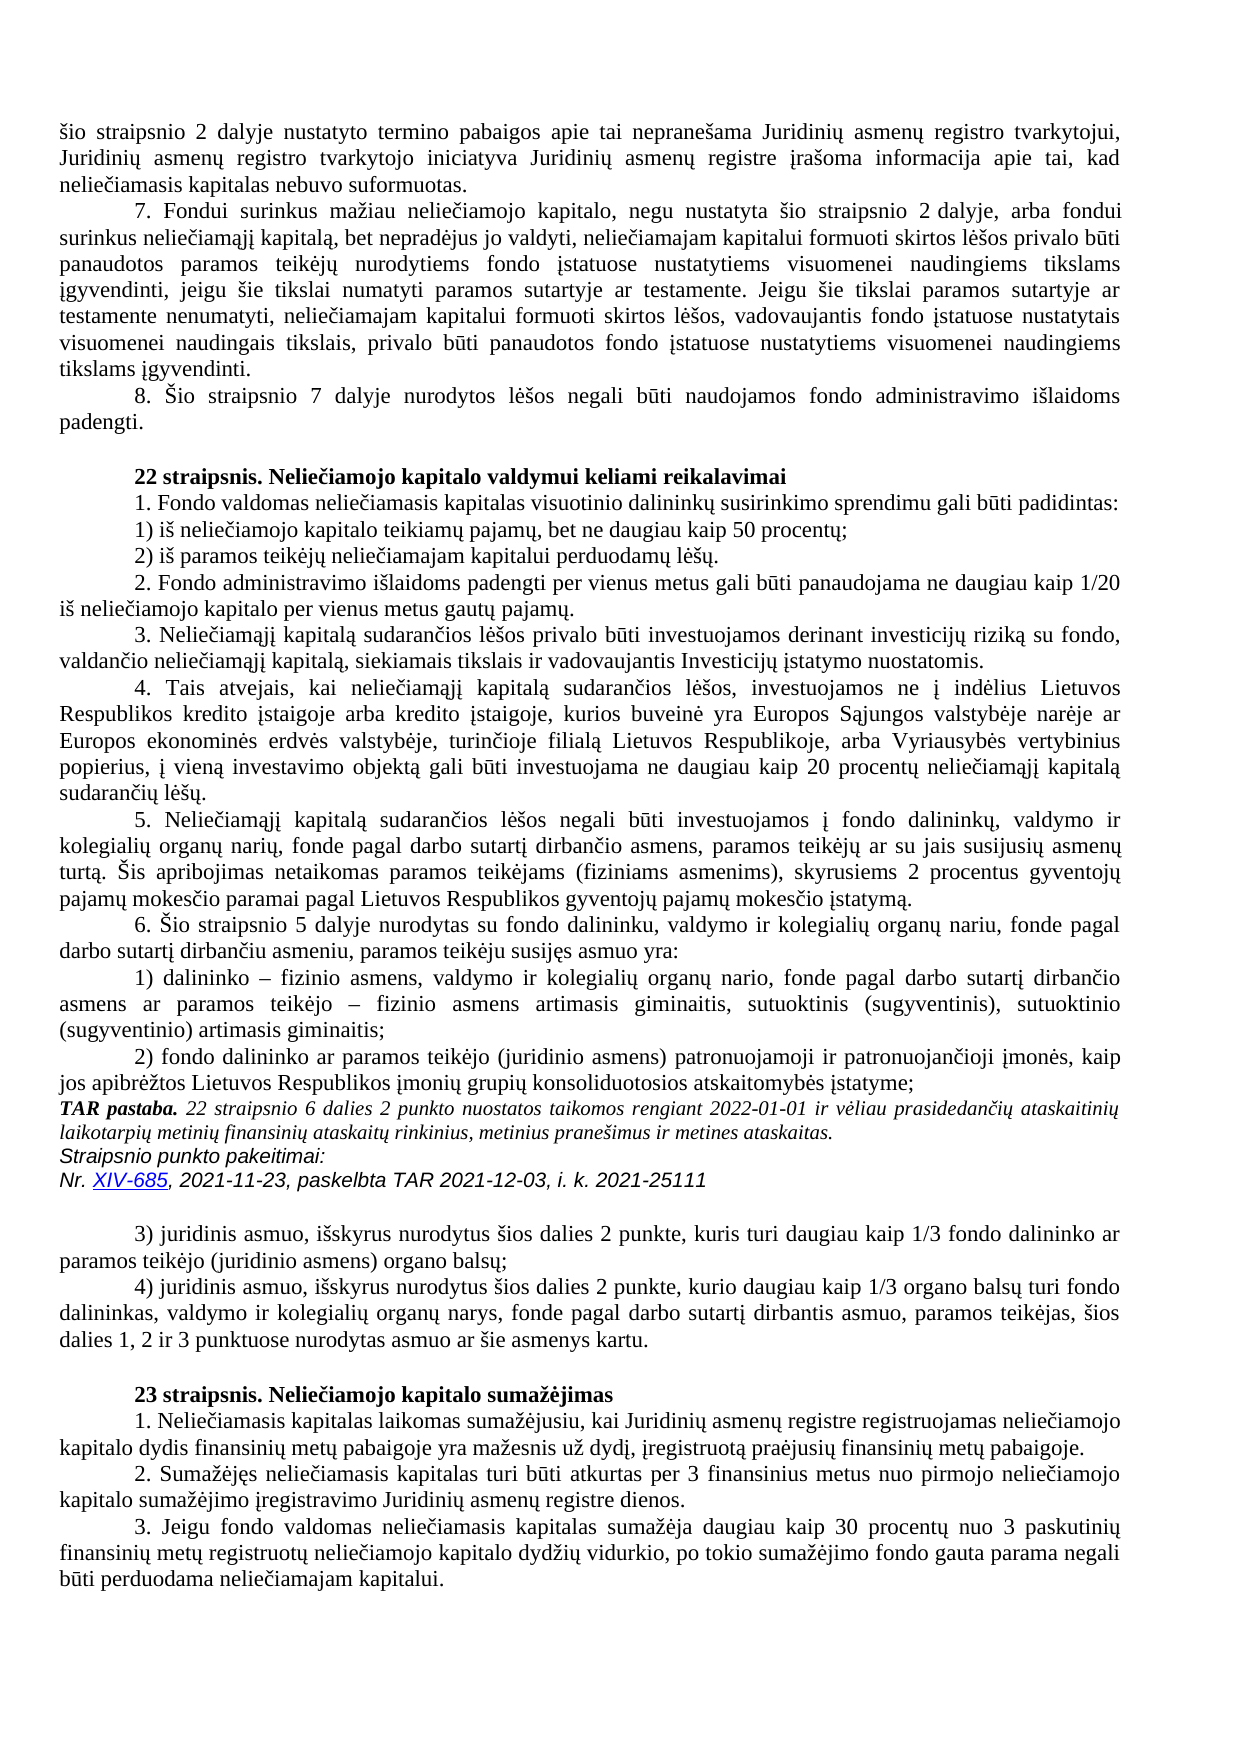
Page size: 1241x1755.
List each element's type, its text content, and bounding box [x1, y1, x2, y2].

text 3. Jeigu fondo valdomas neliečiamasis kapitalas sumažėja daugiau kaip 30 procentų nuo 3 paskutinių finansinių metų registruotų neliečiamojo kapitalo dydžių vidurkio, po tokio sumažėjimo fondo gauta parama negali būti perduodama neliečiamajam kapitalui. [59, 1513, 1122, 1592]
text 3. Neliečiamąjį kapitalą sudarančios lėšos privalo būti investuojamos derinant investicijų riziką su fondo, valdančio neliečiamąjį kapitalą, siekiamais tikslais ir vadovaujantis Investicijų įstatymo nuostatomis. [59, 621, 1122, 674]
text 1) iš neliečiamojo kapitalo teikiamų pajamų, bet ne daugiau kaip 50 procentų; [59, 516, 1122, 542]
text 7. Fondui surinkus mažiau neliečiamojo kapitalo, negu nustatyta šio straipsnio 2 dalyje, arba fondui surinkus neliečiamąjį kapitalą, bet nepradėjus jo valdyti, neliečiamajam kapitalui formuoti skirtos lėšos privalo būti panaudotos paramos teikėjų nurodytiems fondo įstatuose nustatytiems visuomenei naudingiems tikslams įgyvendinti, jeigu šie tikslai numatyti paramos sutartyje ar testamente. Jeigu šie tikslai paramos sutartyje ar testamente nenumatyti, neliečiamajam kapitalui formuoti skirtos lėšos, vadovaujantis fondo įstatuose nustatytais visuomenei naudingais tikslais, privalo būti panaudotos fondo įstatuose nustatytiems visuomenei naudingiems tikslams įgyvendinti. [59, 197, 1122, 382]
text 1. Neliečiamasis kapitalas laikomas sumažėjusiu, kai Juridinių asmenų registre registruojamas neliečiamojo kapitalo dydis finansinių metų pabaigoje yra mažesnis už dydį, įregistruotą praėjusių finansinių metų pabaigoje. [59, 1407, 1122, 1460]
text Nr. XIV-685, 2021-11-23, paskelbta TAR 2021-12-03, i. k. 2021-25111 [59, 1168, 1122, 1192]
text TAR pastaba. 22 straipsnio 6 dalies 2 punkto nuostatos taikomos rengiant 2022-01-01 ir vėliau prasidedančių ataskaitinių laikotarpių metinių finansinių ataskaitų rinkinius, metinius pranešimus ir metines ataskaitas. [59, 1096, 1122, 1144]
text 2) iš paramos teikėjų neliečiamajam kapitalui perduodamų lėšų. [59, 542, 1122, 568]
text 1. Fondo valdomas neliečiamasis kapitalas visuotinio dalininkų susirinkimo sprendimu gali būti padidintas: [59, 489, 1122, 516]
text 2. Fondo administravimo išlaidoms padengti per vienus metus gali būti panaudojama ne daugiau kaip 1/20 iš neliečiamojo kapitalo per vienus metus gautų pajamų. [59, 568, 1122, 621]
text šio straipsnio 2 dalyje nustatyto termino pabaigos apie tai nepranešama Juridinių asmenų registro tvarkytojui, Juridinių asmenų registro tvarkytojo iniciatyva Juridinių asmenų registre įrašoma informacija apie tai, kad neliečiamasis kapitalas nebuvo suformuotas. [59, 118, 1122, 197]
text Straipsnio punkto pakeitimai: [59, 1144, 1122, 1168]
text 5. Neliečiamąjį kapitalą sudarančios lėšos negali būti investuojamos į fondo dalininkų, valdymo ir kolegialių organų narių, fonde pagal darbo sutartį dirbančio asmens, paramos teikėjų ar su jais susijusių asmenų turtą. Šis apribojimas netaikomas paramos teikėjams (fiziniams asmenims), skyrusiems 2 procentus gyventojų pajamų mokesčio paramai pagal Lietuvos Respublikos gyventojų pajamų mokesčio įstatymą. [59, 806, 1122, 911]
text 6. Šio straipsnio 5 dalyje nurodytas su fondo dalininku, valdymo ir kolegialių organų nariu, fonde pagal darbo sutartį dirbančiu asmeniu, paramos teikėju susijęs asmuo yra: [59, 911, 1122, 964]
text 23 straipsnis. Neliečiamojo kapitalo sumažėjimas [59, 1381, 1122, 1407]
text 4. Tais atvejais, kai neliečiamąjį kapitalą sudarančios lėšos, investuojamos ne į indėlius Lietuvos Respublikos kredito įstaigoje arba kredito įstaigoje, kurios buveinė yra Europos Sąjungos valstybėje narėje ar Europos ekonominės erdvės valstybėje, turinčioje filialą Lietuvos Respublikoje, arba Vyriausybės vertybinius popierius, į vieną investavimo objektą gali būti investuojama ne daugiau kaip 20 procentų neliečiamąjį kapitalą sudarančių lėšų. [59, 674, 1122, 806]
text 2) fondo dalininko ar paramos teikėjo (juridinio asmens) patronuojamoji ir patronuojančioji įmonės, kaip jos apibrėžtos Lietuvos Respublikos įmonių grupių konsoliduotosios atskaitomybės įstatyme; [59, 1043, 1122, 1096]
text 4) juridinis asmuo, išskyrus nurodytus šios dalies 2 punkte, kurio daugiau kaip 1/3 organo balsų turi fondo dalininkas, valdymo ir kolegialių organų narys, fonde pagal darbo sutartį dirbantis asmuo, paramos teikėjas, šios dalies 1, 2 ir 3 punktuose nurodytas asmuo ar šie asmenys kartu. [59, 1273, 1122, 1352]
text 1) dalininko – fizinio asmens, valdymo ir kolegialių organų nario, fonde pagal darbo sutartį dirbančio asmens ar paramos teikėjo – fizinio asmens artimasis giminaitis, sutuoktinis (sugyventinis), sutuoktinio (sugyventinio) artimasis giminaitis; [59, 964, 1122, 1043]
text 3) juridinis asmuo, išskyrus nurodytus šios dalies 2 punkte, kuris turi daugiau kaip 1/3 fondo dalininko ar paramos teikėjo (juridinio asmens) organo balsų; [59, 1220, 1122, 1273]
text 8. Šio straipsnio 7 dalyje nurodytos lėšos negali būti naudojamos fondo administravimo išlaidoms padengti. [59, 382, 1122, 434]
text 22 straipsnis. Neliečiamojo kapitalo valdymui keliami reikalavimai [59, 463, 1122, 489]
text 2. Sumažėjęs neliečiamasis kapitalas turi būti atkurtas per 3 finansinius metus nuo pirmojo neliečiamojo kapitalo sumažėjimo įregistravimo Juridinių asmenų registre dienos. [59, 1460, 1122, 1513]
